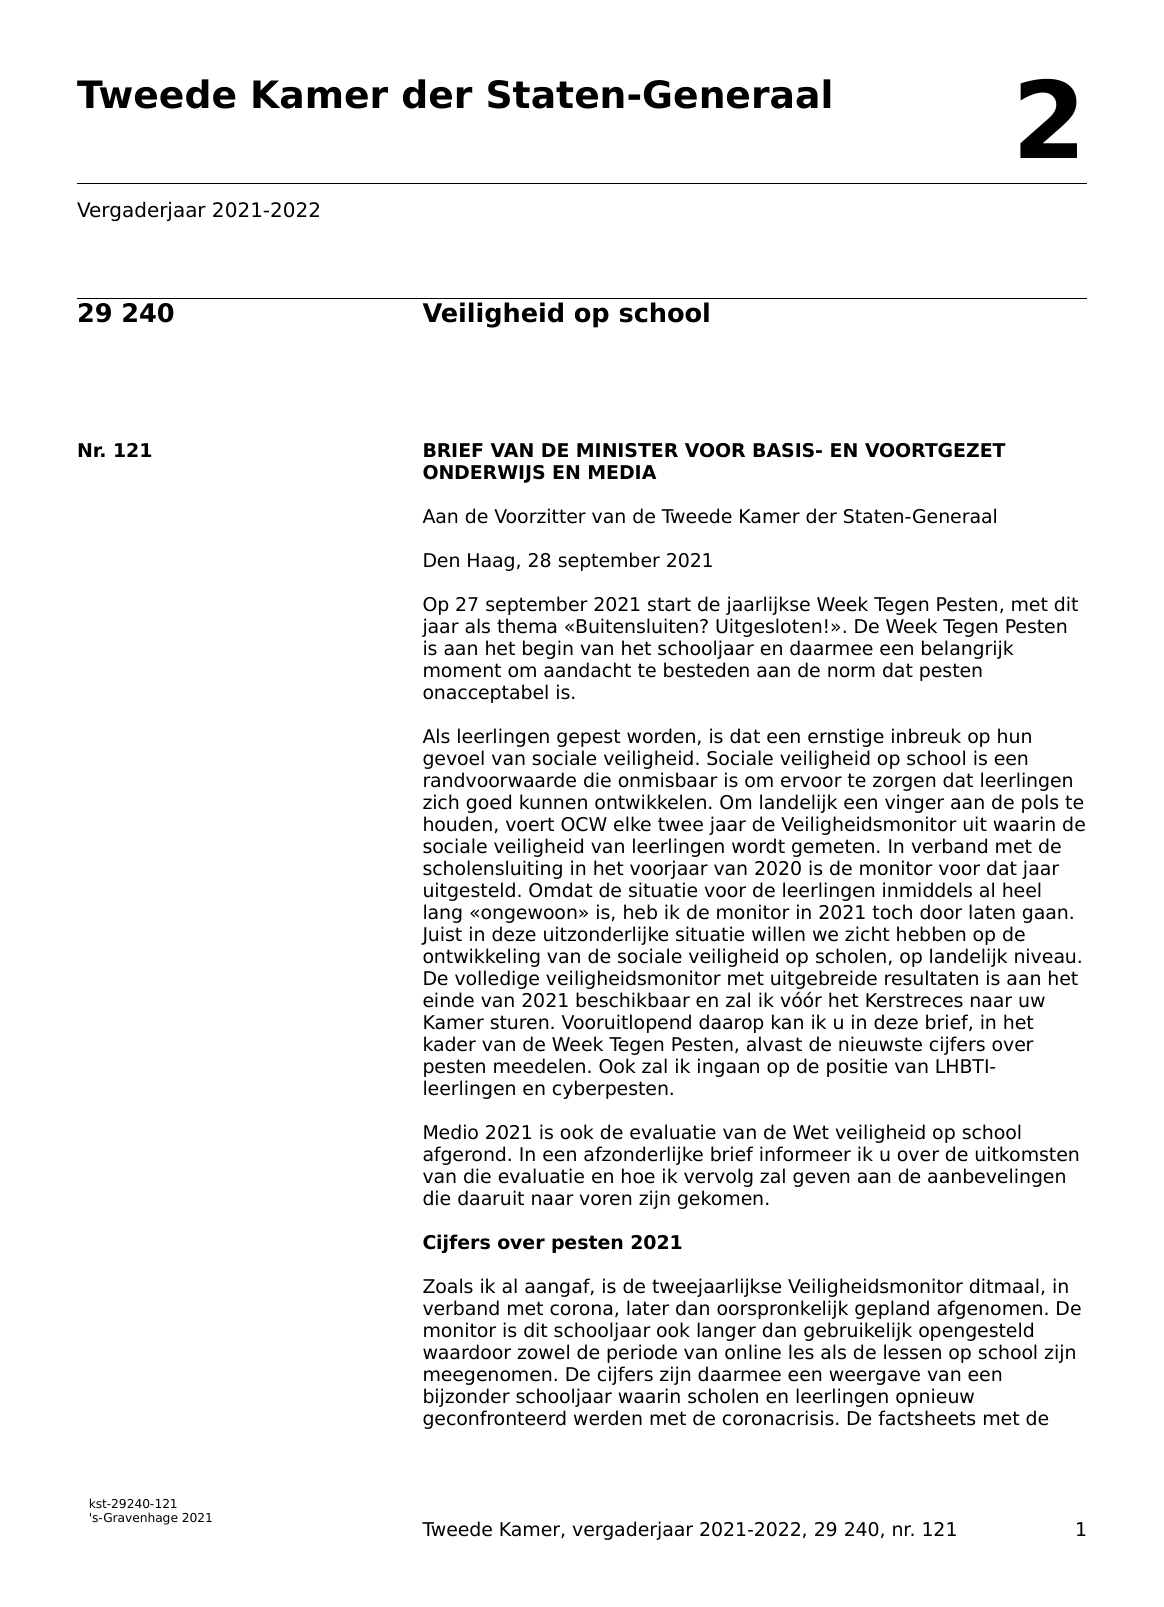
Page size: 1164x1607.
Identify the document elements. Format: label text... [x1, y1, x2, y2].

table_header Tweede Kamer der Staten-Generaal [77, 59, 886, 183]
text Den Haag, 28 september 2021 [422, 550, 1087, 572]
text Op 27 september 2021 start de jaarlijkse Week Tegen Pesten, met dit jaar als thema «Buitensluiten? Uitgesloten!». De Week Tegen Pesten is aan het begin van het schooljaar en daarmee een belangrijk moment om aandacht te besteden aan de norm dat pesten onacceptabel is. [422, 594, 1087, 704]
text Als leerlingen gepest worden, is dat een ernstige inbreuk op hun gevoel van sociale veiligheid. Sociale veiligheid op school is een randvoorwaarde die onmisbaar is om ervoor te zorgen dat leerlingen zich goed kunnen ontwikkelen. Om landelijk een vinger aan de pols te houden, voert OCW elke twee jaar de Veiligheidsmonitor uit waarin de sociale veiligheid van leerlingen wordt gemeten. In verband met de scholensluiting in het voorjaar van 2020 is de monitor voor dat jaar uitgesteld. Omdat de situatie voor de leerlingen inmiddels al heel lang «ongewoon» is, heb ik de monitor in 2021 toch door laten gaan. Juist in deze uitzonderlijke situatie willen we zicht hebben op de ontwikkeling van de sociale veiligheid op scholen, op landelijk niveau. De volledige veiligheidsmonitor met uitgebreide resultaten is aan het einde van 2021 beschikbaar en zal ik vóór het Kerstreces naar uw Kamer sturen. Vooruitlopend daarop kan ik u in deze brief, in het kader van de Week Tegen Pesten, alvast de nieuwste cijfers over pesten meedelen. Ook zal ik ingaan op de positie van LHBTI-leerlingen en cyberpesten. [422, 726, 1087, 1100]
text 's-Gravenhage 2021 [88, 1511, 323, 1525]
text Medio 2021 is ook de evaluatie van de Wet veiligheid op school afgerond. In een afzonderlijke brief informeer ik u over de uitkomsten van die evaluatie en hoe ik vervolg zal geven aan de aanbevelingen die daaruit naar voren zijn gekomen. [422, 1122, 1087, 1210]
text Aan de Voorzitter van de Tweede Kamer der Staten-Generaal [422, 506, 1087, 528]
subtitle Nr. 121 BRIEF VAN DE MINISTER VOOR BASIS- EN VOORTGEZET ONDERWIJS EN MEDIA [77, 440, 1087, 484]
table_cell Vergaderjaar 2021-2022 [77, 184, 1087, 298]
subtitle 29 240 Veiligheid op school [77, 299, 1087, 329]
text kst-29240-121 [88, 1497, 323, 1511]
subtitle Cijfers over pesten 2021 [422, 1232, 1087, 1254]
text Zoals ik al aangaf, is de tweejaarlijkse Veiligheidsmonitor ditmaal, in verband met corona, later dan oorspronkelijk gepland afgenomen. De monitor is dit schooljaar ook langer dan gebruikelijk opengesteld waardoor zowel de periode van online les als de lessen op school zijn meegenomen. De cijfers zijn daarmee een weergave van een bijzonder schooljaar waarin scholen en leerlingen opnieuw geconfronteerd werden met de coronacrisis. De factsheets met de [422, 1276, 1087, 1430]
table_header 2 [886, 59, 1087, 183]
